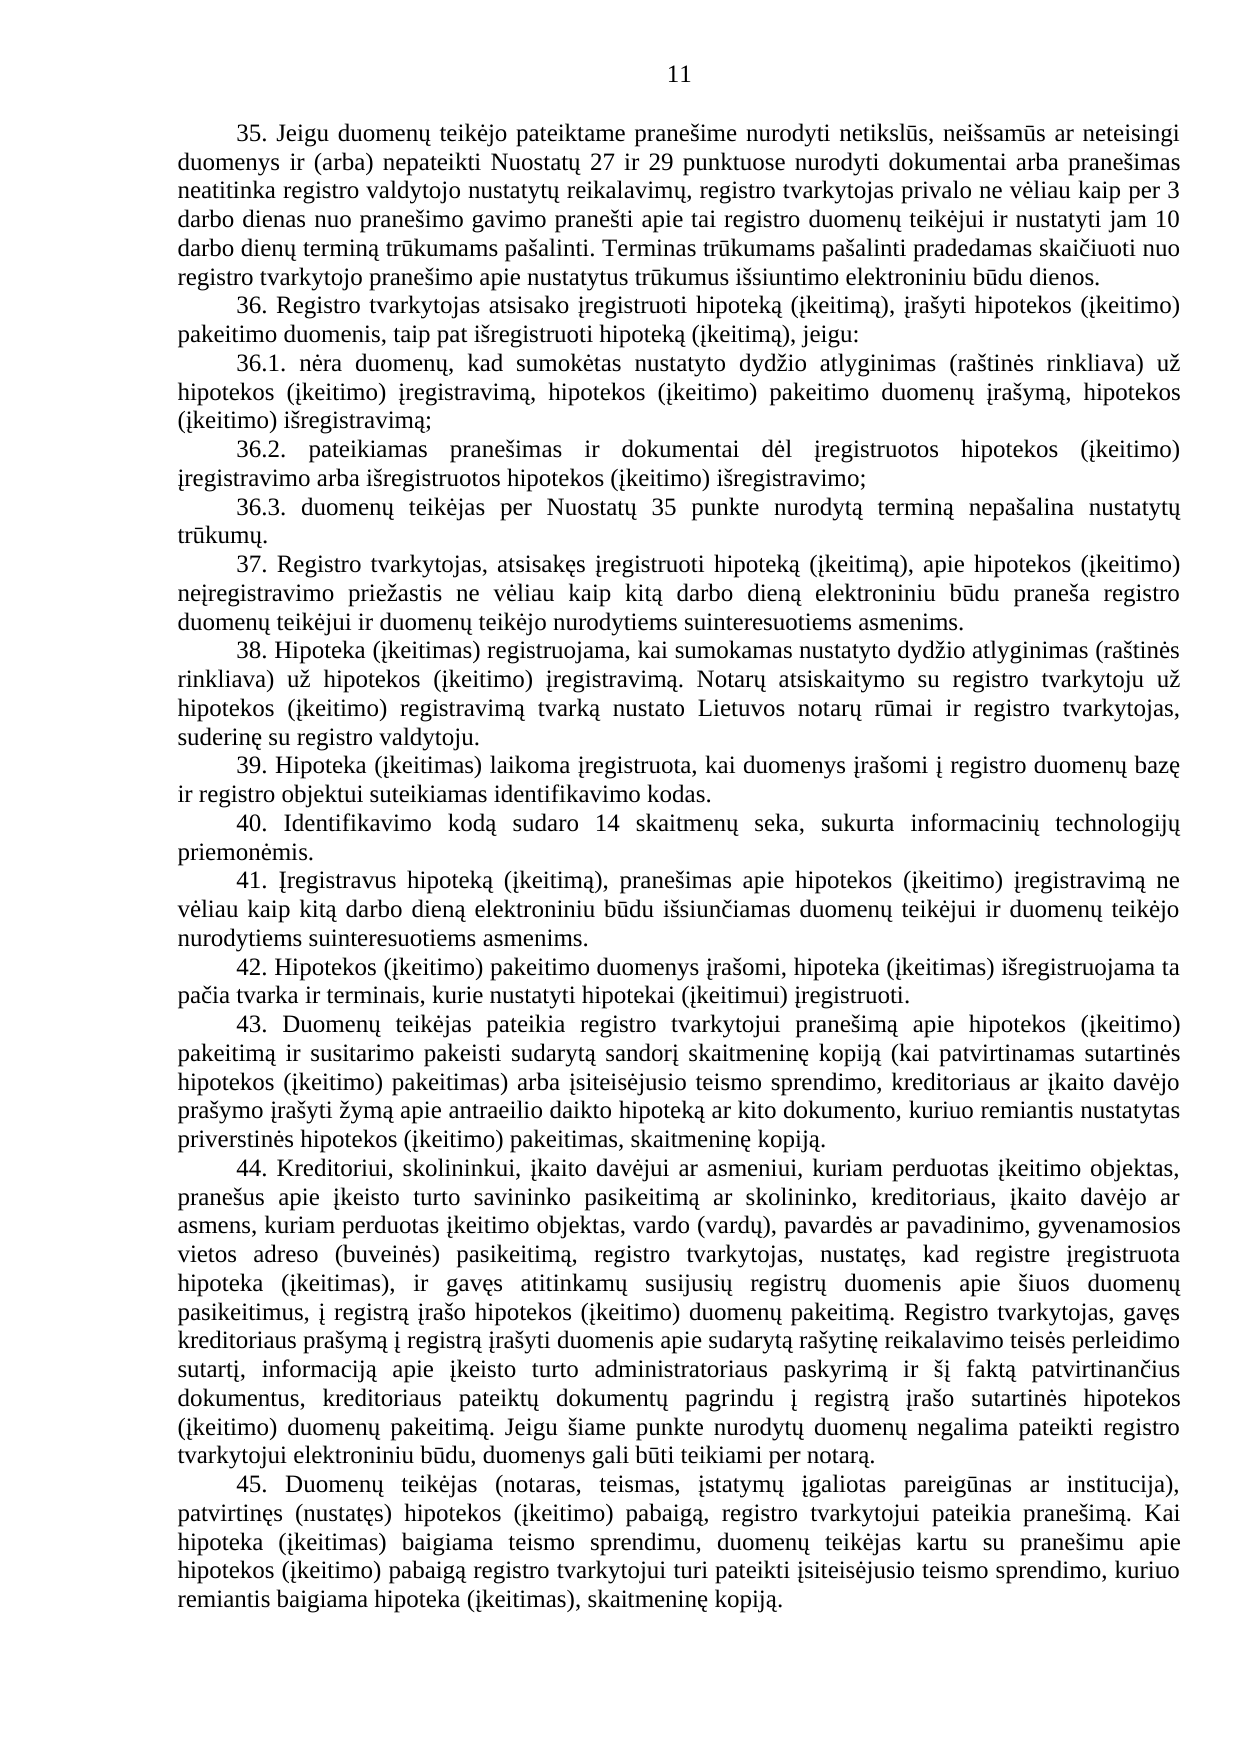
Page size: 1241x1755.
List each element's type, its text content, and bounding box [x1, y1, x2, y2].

text 36.1. nėra duomenų, kad sumokėtas nustatyto dydžio atlyginimas (raštinės rinkliava) už hipotekos (įkeitimo) įregistravimą, hipotekos (įkeitimo) pakeitimo duomenų įrašymą, hipotekos (įkeitimo) išregistravimą; [177, 348, 1181, 434]
text 35. Jeigu duomenų teikėjo pateiktame pranešime nurodyti netikslūs, neišsamūs ar neteisingi duomenys ir (arba) nepateikti Nuostatų 27 ir 29 punktuose nurodyti dokumentai arba pranešimas neatitinka registro valdytojo nustatytų reikalavimų, registro tvarkytojas privalo ne vėliau kaip per 3 darbo dienas nuo pranešimo gavimo pranešti apie tai registro duomenų teikėjui ir nustatyti jam 10 darbo dienų terminą trūkumams pašalinti. Terminas trūkumams pašalinti pradedamas skaičiuoti nuo registro tvarkytojo pranešimo apie nustatytus trūkumus išsiuntimo elektroniniu būdu dienos. [177, 118, 1181, 291]
text 45. Duomenų teikėjas (notaras, teismas, įstatymų įgaliotas pareigūnas ar institucija), patvirtinęs (nustatęs) hipotekos (įkeitimo) pabaigą, registro tvarkytojui pateikia pranešimą. Kai hipoteka (įkeitimas) baigiama teismo sprendimu, duomenų teikėjas kartu su pranešimu apie hipotekos (įkeitimo) pabaigą registro tvarkytojui turi pateikti įsiteisėjusio teismo sprendimo, kuriuo remiantis baigiama hipoteka (įkeitimas), skaitmeninę kopiją. [177, 1469, 1181, 1613]
text 37. Registro tvarkytojas, atsisakęs įregistruoti hipoteką (įkeitimą), apie hipotekos (įkeitimo) neįregistravimo priežastis ne vėliau kaip kitą darbo dieną elektroniniu būdu praneša registro duomenų teikėjui ir duomenų teikėjo nurodytiems suinteresuotiems asmenims. [177, 549, 1181, 636]
text 41. Įregistravus hipoteką (įkeitimą), pranešimas apie hipotekos (įkeitimo) įregistravimą ne vėliau kaip kitą darbo dieną elektroniniu būdu išsiunčiamas duomenų teikėjui ir duomenų teikėjo nurodytiems suinteresuotiems asmenims. [177, 866, 1181, 952]
text 38. Hipoteka (įkeitimas) registruojama, kai sumokamas nustatyto dydžio atlyginimas (raštinės rinkliava) už hipotekos (įkeitimo) įregistravimą. Notarų atsiskaitymo su registro tvarkytoju už hipotekos (įkeitimo) registravimą tvarką nustato Lietuvos notarų rūmai ir registro tvarkytojas, suderinę su registro valdytoju. [177, 636, 1181, 751]
text 36.3. duomenų teikėjas per Nuostatų 35 punkte nurodytą terminą nepašalina nustatytų trūkumų. [177, 492, 1181, 549]
text 43. Duomenų teikėjas pateikia registro tvarkytojui pranešimą apie hipotekos (įkeitimo) pakeitimą ir susitarimo pakeisti sudarytą sandorį skaitmeninę kopiją (kai patvirtinamas sutartinės hipotekos (įkeitimo) pakeitimas) arba įsiteisėjusio teismo sprendimo, kreditoriaus ar įkaito davėjo prašymo įrašyti žymą apie antraeilio daikto hipoteką ar kito dokumento, kuriuo remiantis nustatytas priverstinės hipotekos (įkeitimo) pakeitimas, skaitmeninę kopiją. [177, 1009, 1181, 1153]
text 36. Registro tvarkytojas atsisako įregistruoti hipoteką (įkeitimą), įrašyti hipotekos (įkeitimo) pakeitimo duomenis, taip pat išregistruoti hipoteką (įkeitimą), jeigu: [177, 291, 1181, 348]
text 44. Kreditoriui, skolininkui, įkaito davėjui ar asmeniui, kuriam perduotas įkeitimo objektas, pranešus apie įkeisto turto savininko pasikeitimą ar skolininko, kreditoriaus, įkaito davėjo ar asmens, kuriam perduotas įkeitimo objektas, vardo (vardų), pavardės ar pavadinimo, gyvenamosios vietos adreso (buveinės) pasikeitimą, registro tvarkytojas, nustatęs, kad registre įregistruota hipoteka (įkeitimas), ir gavęs atitinkamų susijusių registrų duomenis apie šiuos duomenų pasikeitimus, į registrą įrašo hipotekos (įkeitimo) duomenų pakeitimą. Registro tvarkytojas, gavęs kreditoriaus prašymą į registrą įrašyti duomenis apie sudarytą rašytinę reikalavimo teisės perleidimo sutartį, informaciją apie įkeisto turto administratoriaus paskyrimą ir šį faktą patvirtinančius dokumentus, kreditoriaus pateiktų dokumentų pagrindu į registrą įrašo sutartinės hipotekos (įkeitimo) duomenų pakeitimą. Jeigu šiame punkte nurodytų duomenų negalima pateikti registro tvarkytojui elektroniniu būdu, duomenys gali būti teikiami per notarą. [177, 1153, 1181, 1469]
text 40. Identifikavimo kodą sudaro 14 skaitmenų seka, sukurta informacinių technologijų priemonėmis. [177, 808, 1181, 866]
text 39. Hipoteka (įkeitimas) laikoma įregistruota, kai duomenys įrašomi į registro duomenų bazę ir registro objektui suteikiamas identifikavimo kodas. [177, 751, 1181, 808]
text 36.2. pateikiamas pranešimas ir dokumentai dėl įregistruotos hipotekos (įkeitimo) įregistravimo arba išregistruotos hipotekos (įkeitimo) išregistravimo; [177, 434, 1181, 492]
text 42. Hipotekos (įkeitimo) pakeitimo duomenys įrašomi, hipoteka (įkeitimas) išregistruojama ta pačia tvarka ir terminais, kurie nustatyti hipotekai (įkeitimui) įregistruoti. [177, 952, 1181, 1009]
